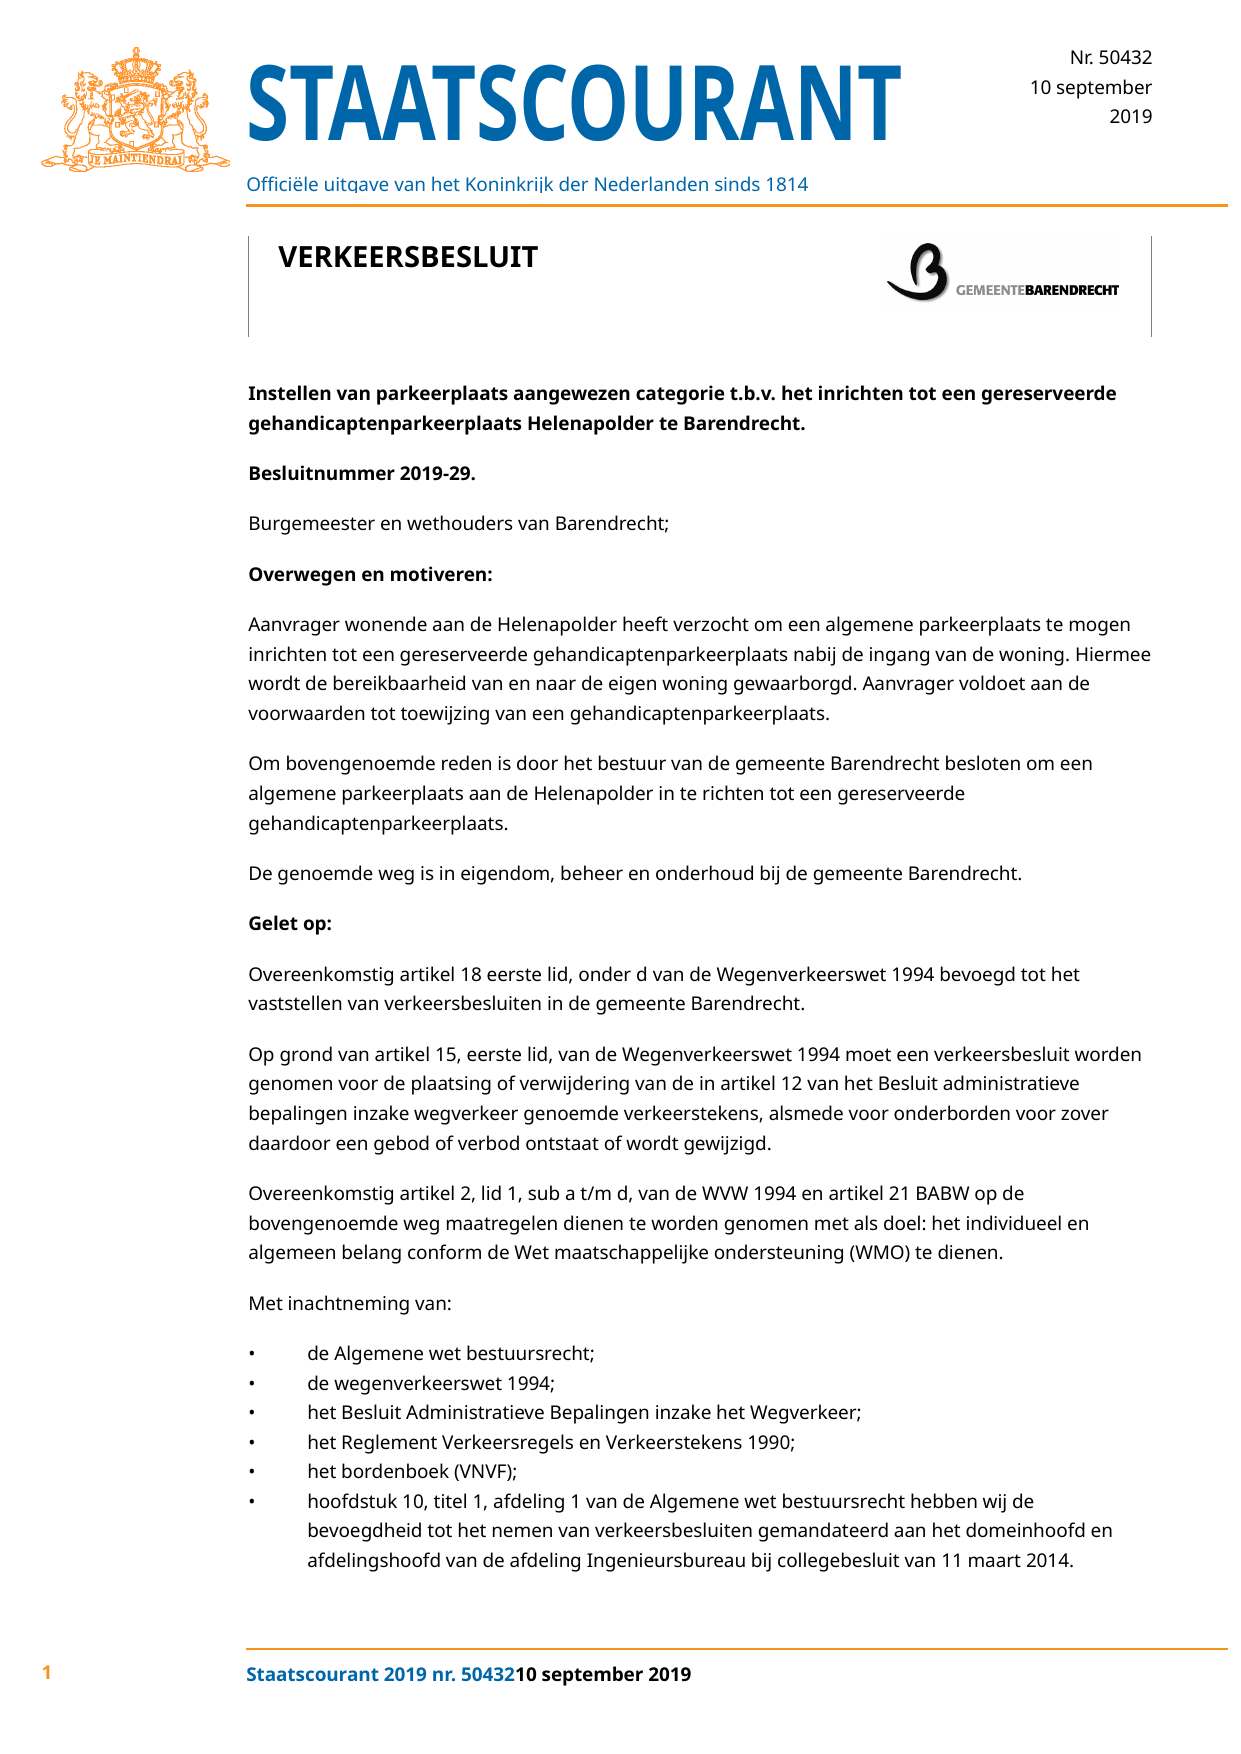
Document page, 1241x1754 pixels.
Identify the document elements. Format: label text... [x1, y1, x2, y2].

table_header [850, 236, 1151, 337]
list het Besluit Administratieve Bepalingen inzake het Wegverkeer; [248, 1399, 1152, 1425]
text Besluitnummer 2019-29. [248, 460, 1152, 486]
list de wegenverkeerswet 1994; [248, 1370, 1152, 1395]
text Aanvrager wonende aan de Helenapolder heeft verzocht om een algemene parkeerplaats te mogen inrichten tot een gereserveerde gehandicaptenparkeerplaats nabij de ingang van de woning. Hiermee wordt de bereikbaarheid van en naar de eigen woning gewaarborgd. Aanvrager voldoet aan de voorwaarden tot toewijzing van een gehandicaptenparkeerplaats. [248, 611, 1152, 726]
text De genoemde weg is in eigendom, beheer en onderhoud bij de gemeente Barendrecht. [248, 860, 1152, 886]
text Met inachtneming van: [248, 1290, 1152, 1315]
text Instellen van parkeerplaats aangewezen categorie t.b.v. het inrichten tot een gereserveerde gehandicaptenparkeerplaats Helenapolder te Barendrecht. [248, 380, 1152, 435]
text Overeenkomstig artikel 2, lid 1, sub a t/m d, van de WVW 1994 en artikel 21 BABW op de bovengenoemde weg maatregelen dienen te worden genomen met als doel: het individueel en algemeen belang conform de Wet maatschappelijke ondersteuning (WMO) te dienen. [248, 1180, 1152, 1265]
text Overeenkomstig artikel 18 eerste lid, onder d van de Wegenverkeerswet 1994 bevoegd tot het vaststellen van verkeersbesluiten in de gemeente Barendrecht. [248, 961, 1152, 1016]
text Om bovengenoemde reden is door het bestuur van de gemeente Barendrecht besloten om een algemene parkeerplaats aan de Helenapolder in te richten tot een gereserveerde gehandicaptenparkeerplaats. [248, 751, 1152, 835]
list het bordenboek (VNVF); [248, 1458, 1152, 1484]
text Gelet op: [248, 911, 1152, 936]
text Op grond van artikel 15, eerste lid, van de Wegenverkeerswet 1994 moet een verkeersbesluit worden genomen voor de plaatsing of verwijdering van de in artikel 12 van het Besluit administratieve bepalingen inzake wegverkeer genoemde verkeerstekens, alsmede voor onderborden voor zover daardoor een gebod of verbod ontstaat of wordt gewijzigd. [248, 1041, 1152, 1155]
list het Reglement Verkeersregels en Verkeerstekens 1990; [248, 1429, 1152, 1454]
picture [41, 47, 231, 172]
table_header VERKEERSBESLUIT [249, 236, 850, 337]
list hoofdstuk 10, titel 1, afdeling 1 van de Algemene wet bestuursrecht hebben wij de bevoegdheid tot het nemen van verkeersbesluiten gemandateerd aan het domeinhoofd en afdelingshoofd van de afdeling Ingenieursbureau bij collegebesluit van 11 maart 2014. [248, 1488, 1152, 1573]
text Overwegen en motiveren: [248, 561, 1152, 587]
text Burgemeester en wethouders van Barendrecht; [248, 511, 1152, 536]
picture [882, 236, 1119, 312]
list de Algemene wet bestuursrecht; [248, 1340, 1152, 1366]
